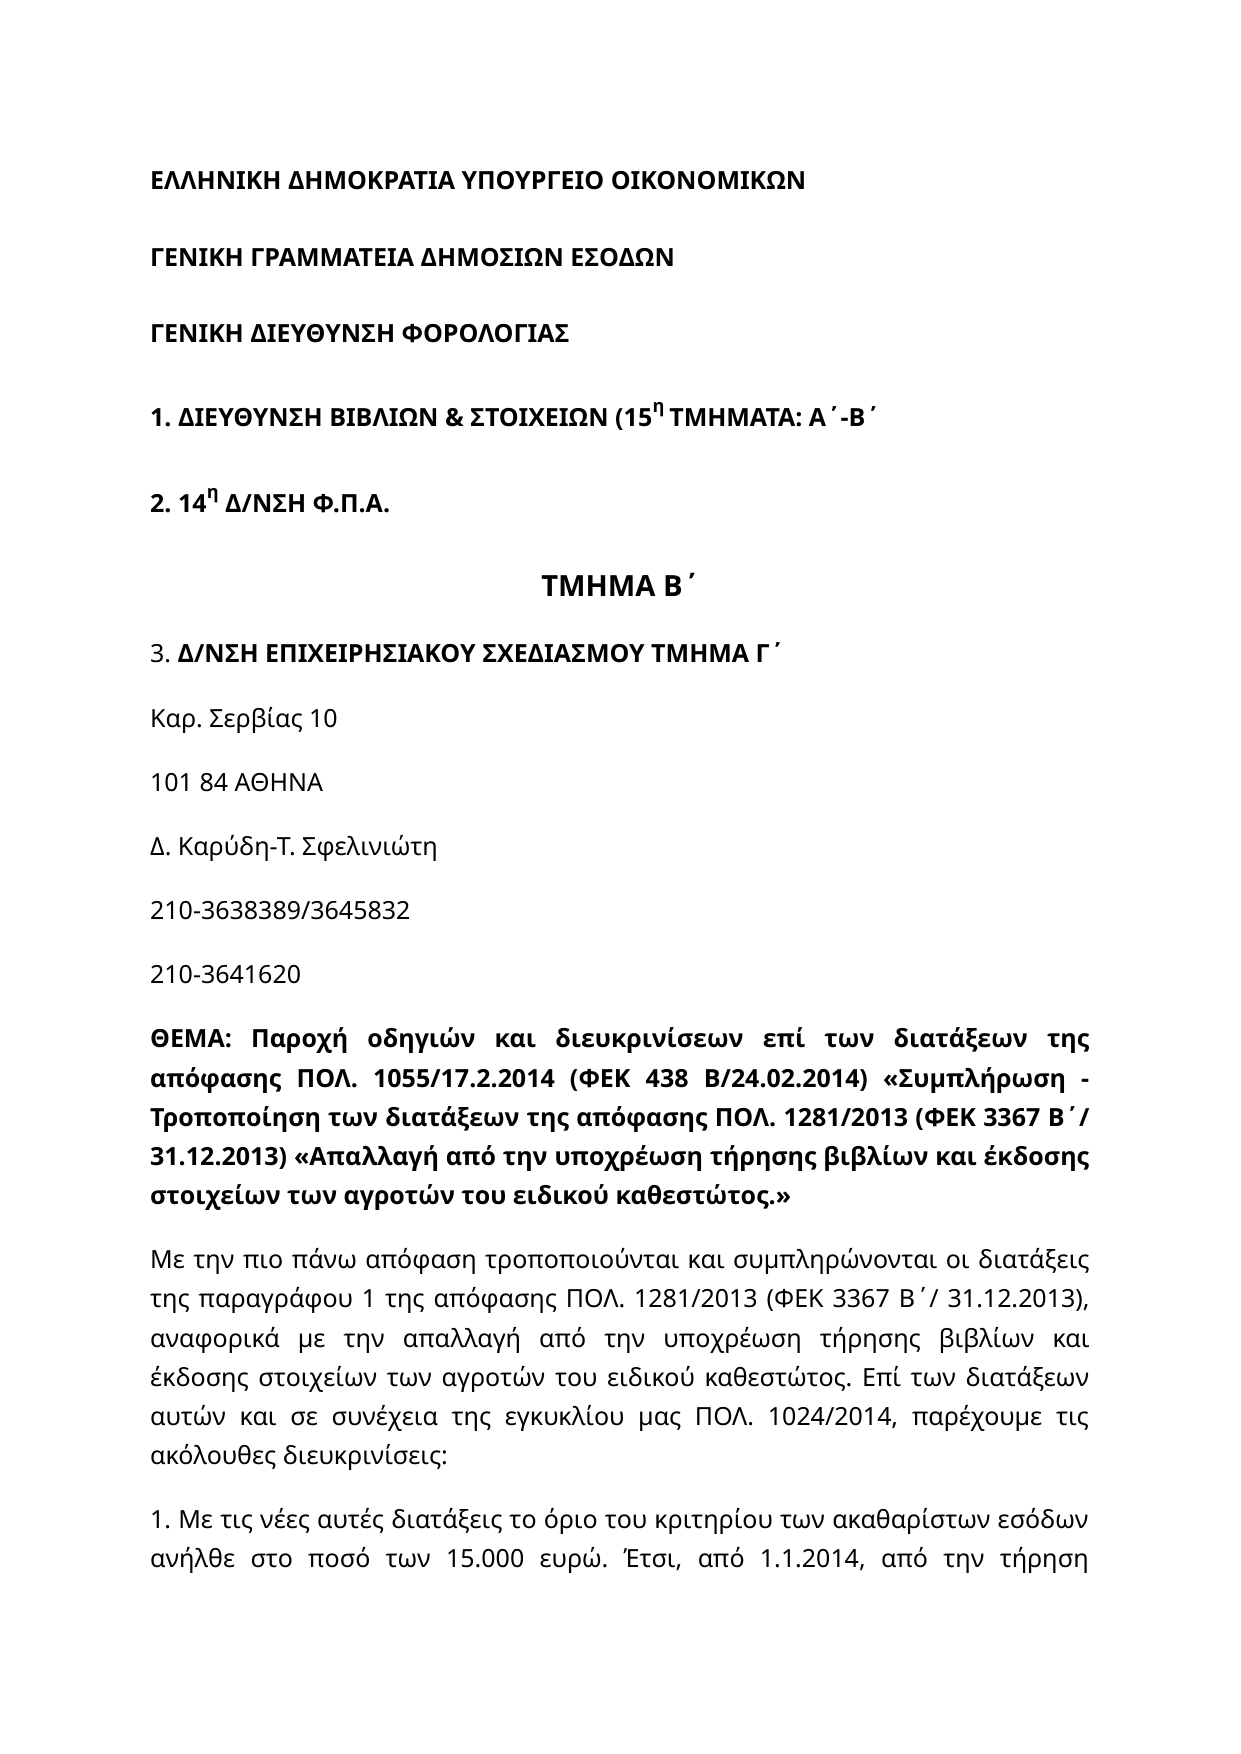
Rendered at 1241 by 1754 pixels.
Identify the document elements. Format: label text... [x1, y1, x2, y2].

title ΓΕΝΙΚΗ ΔΙΕΥΘΥΝΣΗ ΦΟΡΟΛΟΓΙΑΣ [150, 316, 1090, 350]
text 3. Δ/ΝΣΗ ΕΠΙΧΕΙΡΗΣΙΑΚΟΥ ΣΧΕΔΙΑΣΜΟΥ ΤΜΗΜΑ Γ΄ [150, 636, 1090, 670]
text 210-3638389/3645832 [150, 893, 1090, 927]
text ΘΕΜΑ: Παροχή οδηγιών και διευκρινίσεων επί των διατάξεων της απόφασης ΠΟΛ. 1055/17.2.2014 (ΦΕΚ 438 Β/24.02.2014) «Συμπλήρωση - Τροποποίηση των διατάξεων της απόφασης ΠΟΛ. 1281/2013 (ΦΕΚ 3367 Β΄/ 31.12.2013) «Απαλλαγή από την υποχρέωση τήρησης βιβλίων και έκδοσης στοιχείων των αγροτών του ειδικού καθεστώτος.» [150, 1021, 1090, 1212]
subtitle ΤΜΗΜΑ Β΄ [150, 565, 1090, 605]
text Δ. Καρύδη-Τ. Σφελινιώτη [150, 828, 1090, 863]
title 2. 14η Δ/ΝΣΗ Φ.Π.Α. [150, 479, 1090, 522]
title 1. ΔΙΕΥΘΥΝΣΗ ΒΙΒΛΙΩΝ & ΣΤΟΙΧΕΙΩΝ (15η ΤΜΗΜΑΤΑ: Α΄-Β΄ [150, 392, 1090, 435]
text 1. Με τις νέες αυτές διατάξεις το όριο του κριτηρίου των ακαθαρίστων εσόδων ανήλθε στο ποσό των 15.000 ευρώ. Έτσι, από 1.1.2014, από την τήρηση [150, 1502, 1090, 1575]
title ΓΕΝΙΚΗ ΓΡΑΜΜΑΤΕΙΑ ΔΗΜΟΣΙΩΝ ΕΣΟΔΩΝ [150, 239, 1090, 273]
text Με την πιο πάνω απόφαση τροποποιούνται και συμπληρώνονται οι διατάξεις της παραγράφου 1 της απόφασης ΠΟΛ. 1281/2013 (ΦΕΚ 3367 Β΄/ 31.12.2013), αναφορικά με την απαλλαγή από την υποχρέωση τήρησης βιβλίων και έκδοσης στοιχείων των αγροτών του ειδικού καθεστώτος. Επί των διατάξεων αυτών και σε συνέχεια της εγκυκλίου μας ΠΟΛ. 1024/2014, παρέχουμε τις ακόλουθες διευκρινίσεις: [150, 1242, 1090, 1472]
text 210-3641620 [150, 957, 1090, 991]
title ΕΛΛΗΝΙΚΗ ΔΗΜΟΚΡΑΤΙΑ ΥΠΟΥΡΓΕΙΟ ΟΙΚΟΝΟΜΙΚΩΝ [150, 162, 1090, 197]
text 101 84 ΑΘΗΝΑ [150, 764, 1090, 798]
text Καρ. Σερβίας 10 [150, 700, 1090, 734]
